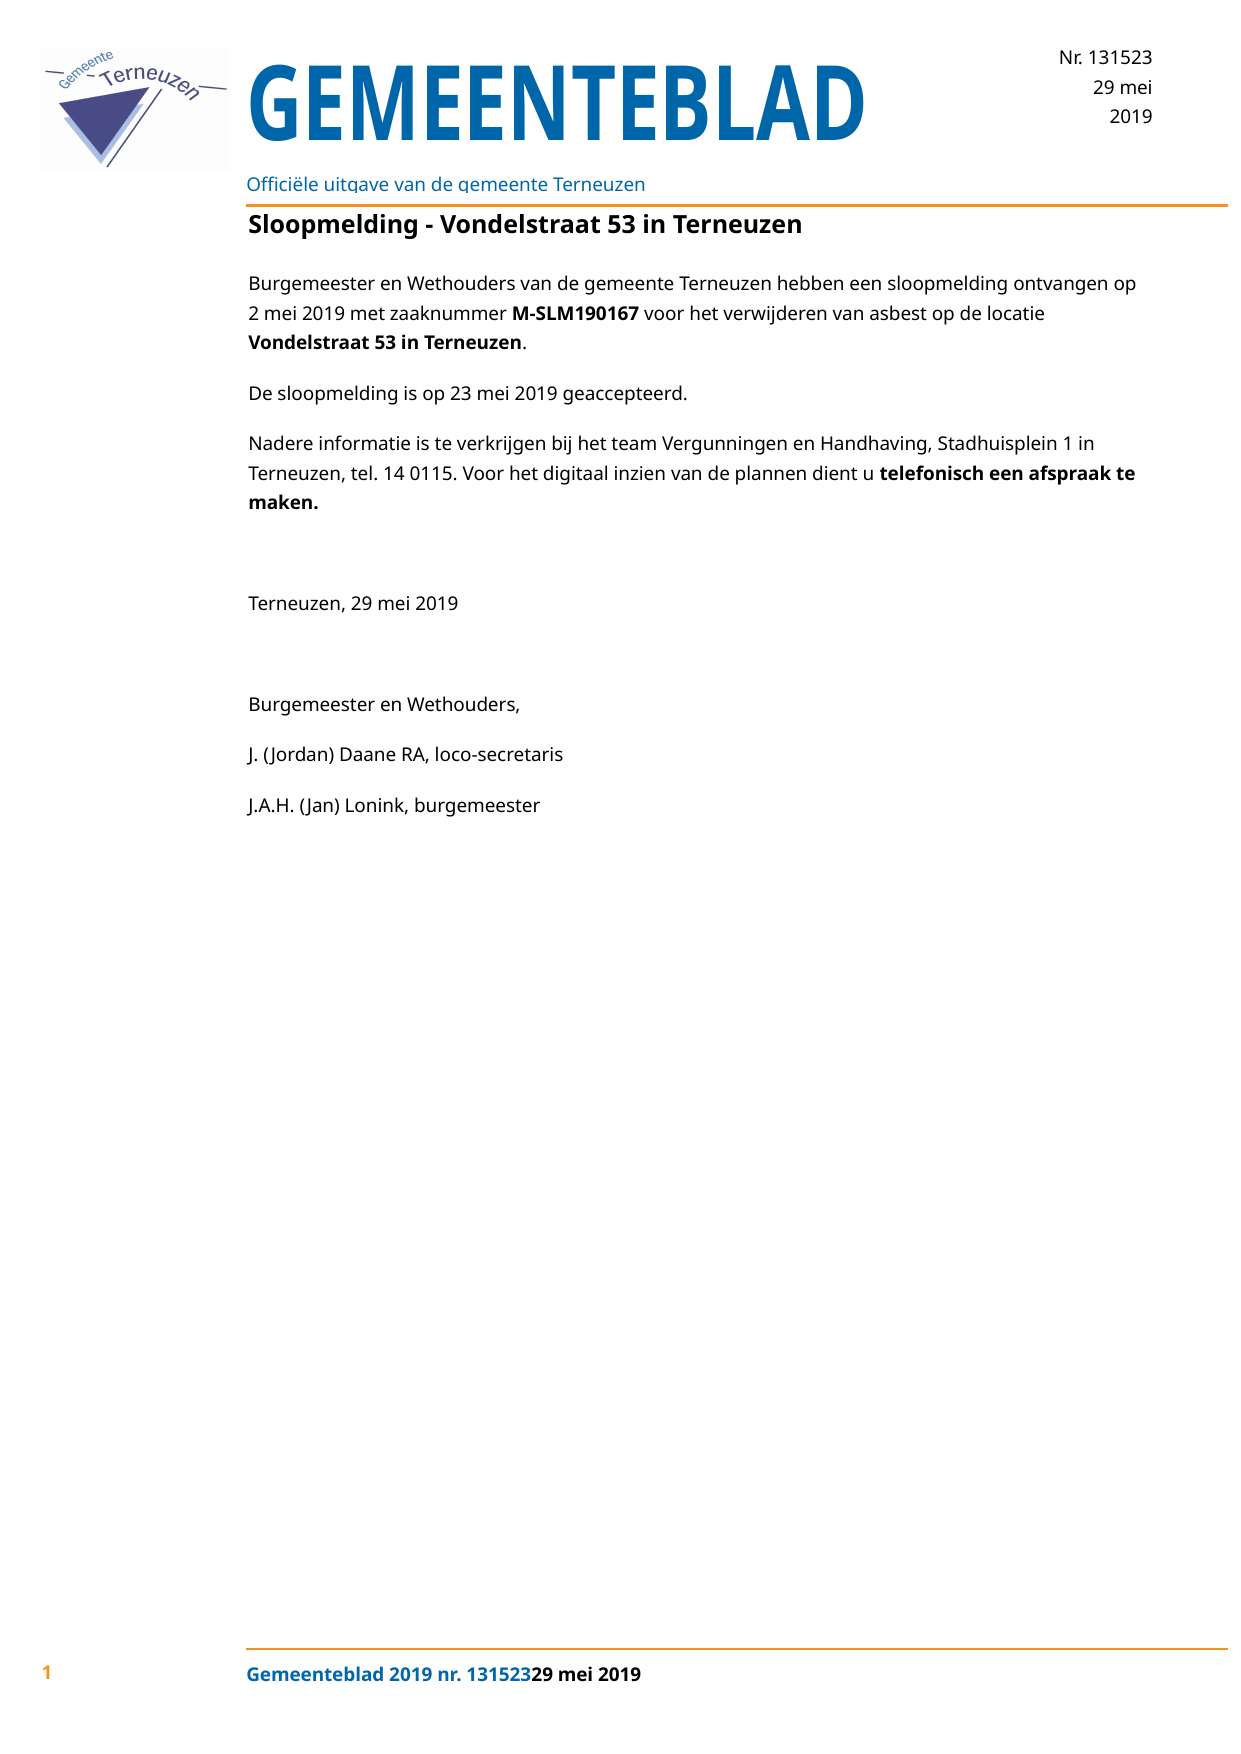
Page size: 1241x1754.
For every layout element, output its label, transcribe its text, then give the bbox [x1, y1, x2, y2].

text Burgemeester en Wethouders, [248, 691, 1152, 717]
text J. (Jordan) Daane RA, loco-secretaris [248, 742, 1152, 767]
text Burgemeester en Wethouders van de gemeente Terneuzen hebben een sloopmelding ontvangen op 2 mei 2019 met zaaknummer M-SLM190167 voor het verwijderen van asbest op de locatie Vondelstraat 53 in Terneuzen. [248, 270, 1152, 355]
text De sloopmelding is op 23 mei 2019 geaccepteerd. [248, 380, 1152, 406]
picture [41, 47, 231, 172]
text Nadere informatie is te verkrijgen bij het team Vergunningen en Handhaving, Stadhuisplein 1 in Terneuzen, tel. 14 0115. Voor het digitaal inzien van de plannen dient u telefonisch een afspraak te maken. [248, 430, 1152, 515]
text Terneuzen, 29 mei 2019 [248, 590, 1152, 616]
text Sloopmelding - Vondelstraat 53 in Terneuzen [248, 207, 1152, 241]
text J.A.H. (Jan) Lonink, burgemeester [248, 792, 1152, 818]
